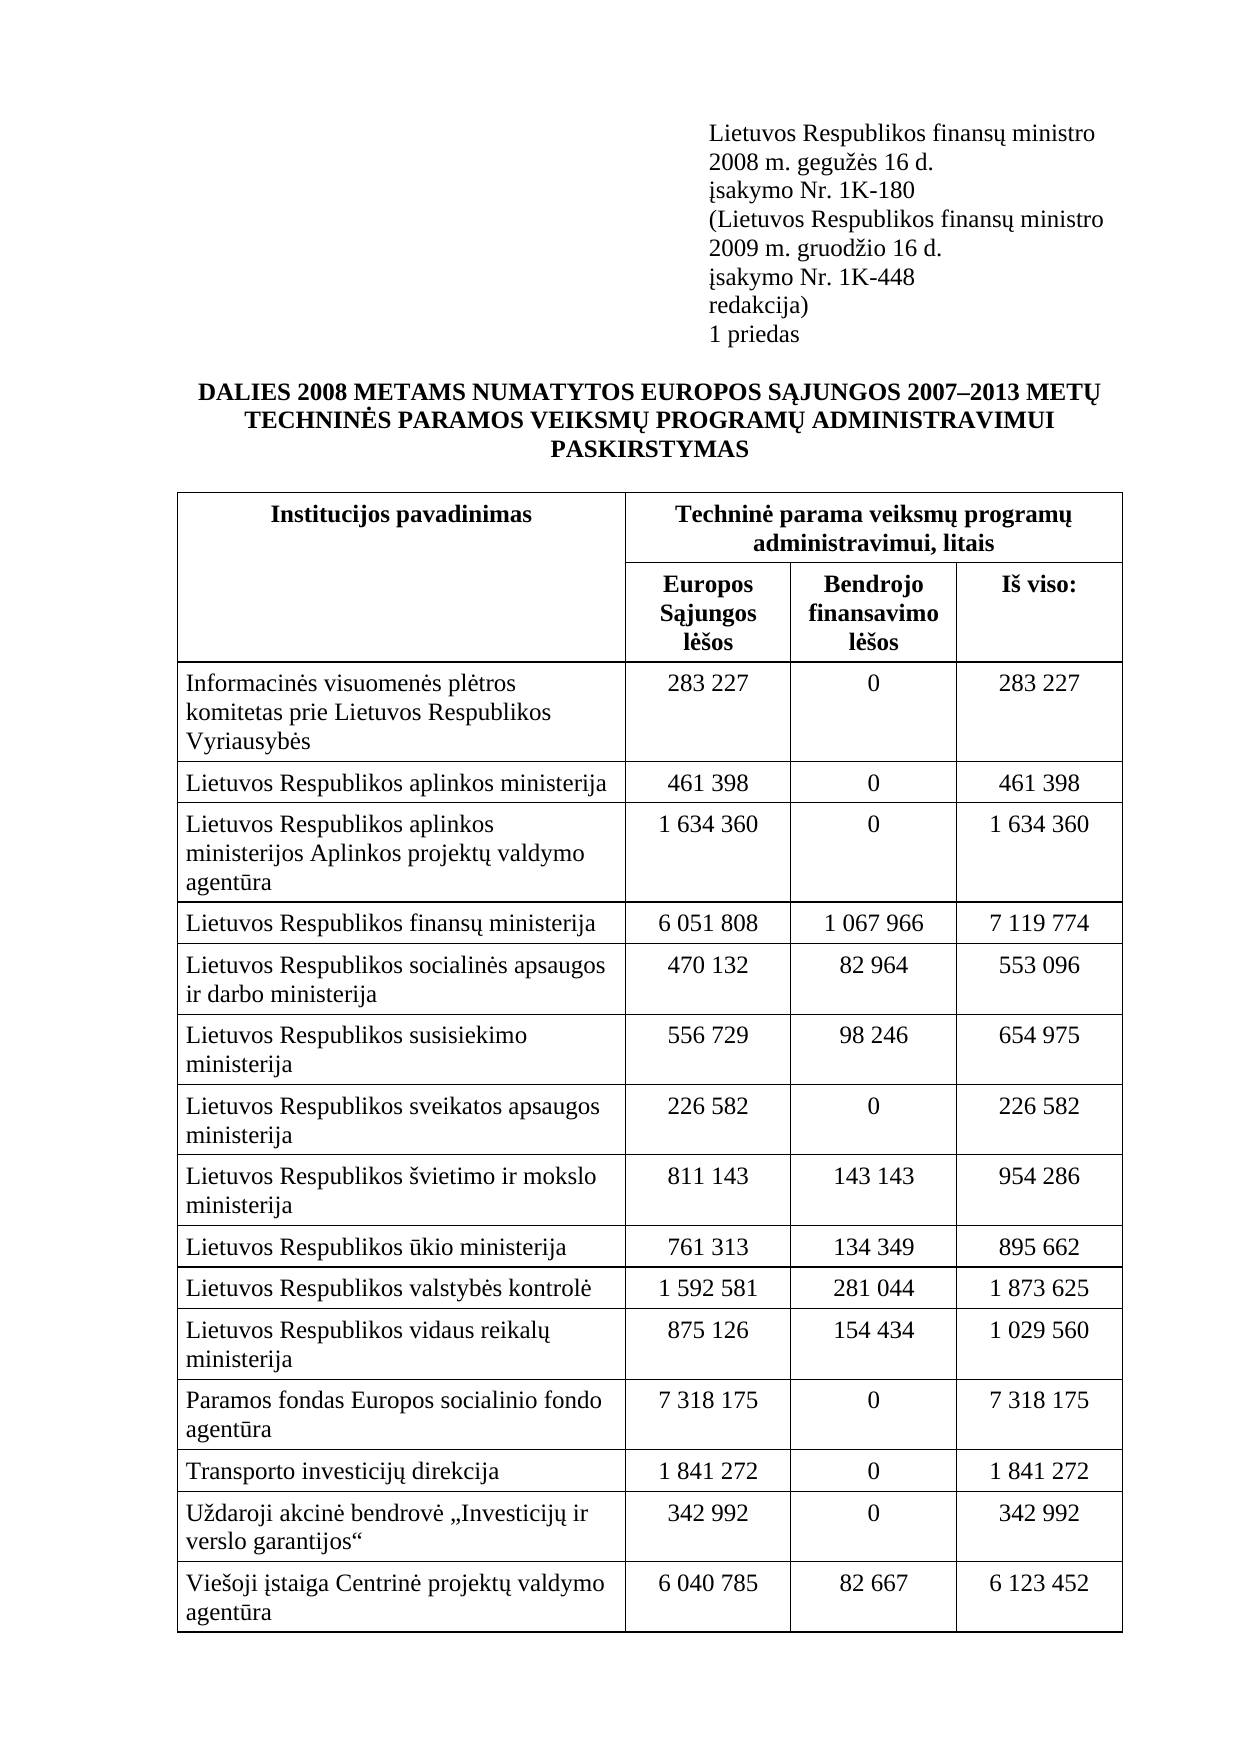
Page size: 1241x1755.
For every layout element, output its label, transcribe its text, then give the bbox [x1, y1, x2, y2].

table_cell 226 582 [626, 1085, 790, 1154]
table_cell 954 286 [957, 1155, 1122, 1225]
table_cell Uždaroji akcinė bendrovė „Investicijų ir verslo garantijos“ [178, 1492, 625, 1561]
table_cell 553 096 [957, 944, 1122, 1013]
table_cell Europos Sąjungos lėšos [626, 563, 790, 661]
text (Lietuvos Respublikos finansų ministro [177, 204, 1122, 233]
table_cell 0 [791, 762, 956, 802]
table_cell 0 [791, 1380, 956, 1449]
table_cell 1 841 272 [957, 1450, 1122, 1491]
table_cell 1 067 966 [791, 903, 956, 943]
table_cell Lietuvos Respublikos aplinkos ministerija [178, 762, 625, 802]
table_cell 1 029 560 [957, 1309, 1122, 1378]
table_cell Lietuvos Respublikos ūkio ministerija [178, 1226, 625, 1266]
table_cell 811 143 [626, 1155, 790, 1225]
table_cell 461 398 [957, 762, 1122, 802]
table_cell 761 313 [626, 1226, 790, 1266]
table_cell 0 [791, 1492, 956, 1561]
table_cell 226 582 [957, 1085, 1122, 1154]
text 2009 m. gruodžio 16 d. [177, 233, 1122, 262]
table_cell 7 318 175 [957, 1380, 1122, 1449]
table_cell Paramos fondas Europos socialinio fondo agentūra [178, 1380, 625, 1449]
table_cell 283 227 [626, 663, 790, 761]
table_cell Lietuvos Respublikos aplinkos ministerijos Aplinkos projektų valdymo agentūra [178, 803, 625, 901]
table_cell 1 841 272 [626, 1450, 790, 1491]
table_cell Bendrojo finansavimo lėšos [791, 563, 956, 661]
table_header Techninė parama veiksmų programų administravimui, litais [626, 493, 1122, 562]
table_cell 654 975 [957, 1015, 1122, 1084]
text DALIES 2008 METAMS NUMATYTOS EUROPOS SĄJUNGOS 2007–2013 METŲ TECHNINĖS PARAMOS VEIKSMŲ PROGRAMŲ ADMINISTRAVIMUI PASKIRSTYMAS [177, 377, 1122, 463]
table_cell 0 [791, 1450, 956, 1491]
table_cell 342 992 [957, 1492, 1122, 1561]
table_cell 98 246 [791, 1015, 956, 1084]
table_cell 895 662 [957, 1226, 1122, 1266]
table_cell 1 634 360 [957, 803, 1122, 901]
table_cell 342 992 [626, 1492, 790, 1561]
table_cell Lietuvos Respublikos susisiekimo ministerija [178, 1015, 625, 1084]
table_cell Lietuvos Respublikos socialinės apsaugos ir darbo ministerija [178, 944, 625, 1013]
table_cell 82 964 [791, 944, 956, 1013]
table_cell Transporto investicijų direkcija [178, 1450, 625, 1491]
text redakcija) [177, 291, 1122, 319]
table_cell 143 143 [791, 1155, 956, 1225]
text įsakymo Nr. 1K-448 [177, 262, 1122, 291]
table_cell 0 [791, 663, 956, 761]
table_cell 875 126 [626, 1309, 790, 1378]
table_cell Lietuvos Respublikos švietimo ir mokslo ministerija [178, 1155, 625, 1225]
table_cell Informacinės visuomenės plėtros komitetas prie Lietuvos Respublikos Vyriausybės [178, 663, 625, 761]
table_cell 7 119 774 [957, 903, 1122, 943]
table_cell 154 434 [791, 1309, 956, 1378]
table_cell 0 [791, 1085, 956, 1154]
text 2008 m. gegužės 16 d. [177, 147, 1122, 176]
table_cell 470 132 [626, 944, 790, 1013]
table_cell Lietuvos Respublikos vidaus reikalų ministerija [178, 1309, 625, 1378]
table_cell 82 667 [791, 1562, 956, 1631]
table_cell Lietuvos Respublikos sveikatos apsaugos ministerija [178, 1085, 625, 1154]
table_cell 1 873 625 [957, 1268, 1122, 1308]
table_cell 0 [791, 803, 956, 901]
table_cell 6 123 452 [957, 1562, 1122, 1631]
table_cell 6 051 808 [626, 903, 790, 943]
text Lietuvos Respublikos finansų ministro [177, 118, 1122, 147]
table_cell 556 729 [626, 1015, 790, 1084]
table_cell Iš viso: [957, 563, 1122, 661]
table_cell 134 349 [791, 1226, 956, 1266]
table_cell Viešoji įstaiga Centrinė projektų valdymo agentūra [178, 1562, 625, 1631]
table_cell 1 634 360 [626, 803, 790, 901]
table_cell 7 318 175 [626, 1380, 790, 1449]
text įsakymo Nr. 1K-180 [177, 176, 1122, 204]
text 1 priedas [177, 319, 1122, 348]
table_cell 281 044 [791, 1268, 956, 1308]
table_cell 6 040 785 [626, 1562, 790, 1631]
table_cell Lietuvos Respublikos valstybės kontrolė [178, 1268, 625, 1308]
table_cell 1 592 581 [626, 1268, 790, 1308]
table_cell Lietuvos Respublikos finansų ministerija [178, 903, 625, 943]
table_cell 283 227 [957, 663, 1122, 761]
table_header Institucijos pavadinimas [178, 493, 625, 661]
table_cell 461 398 [626, 762, 790, 802]
